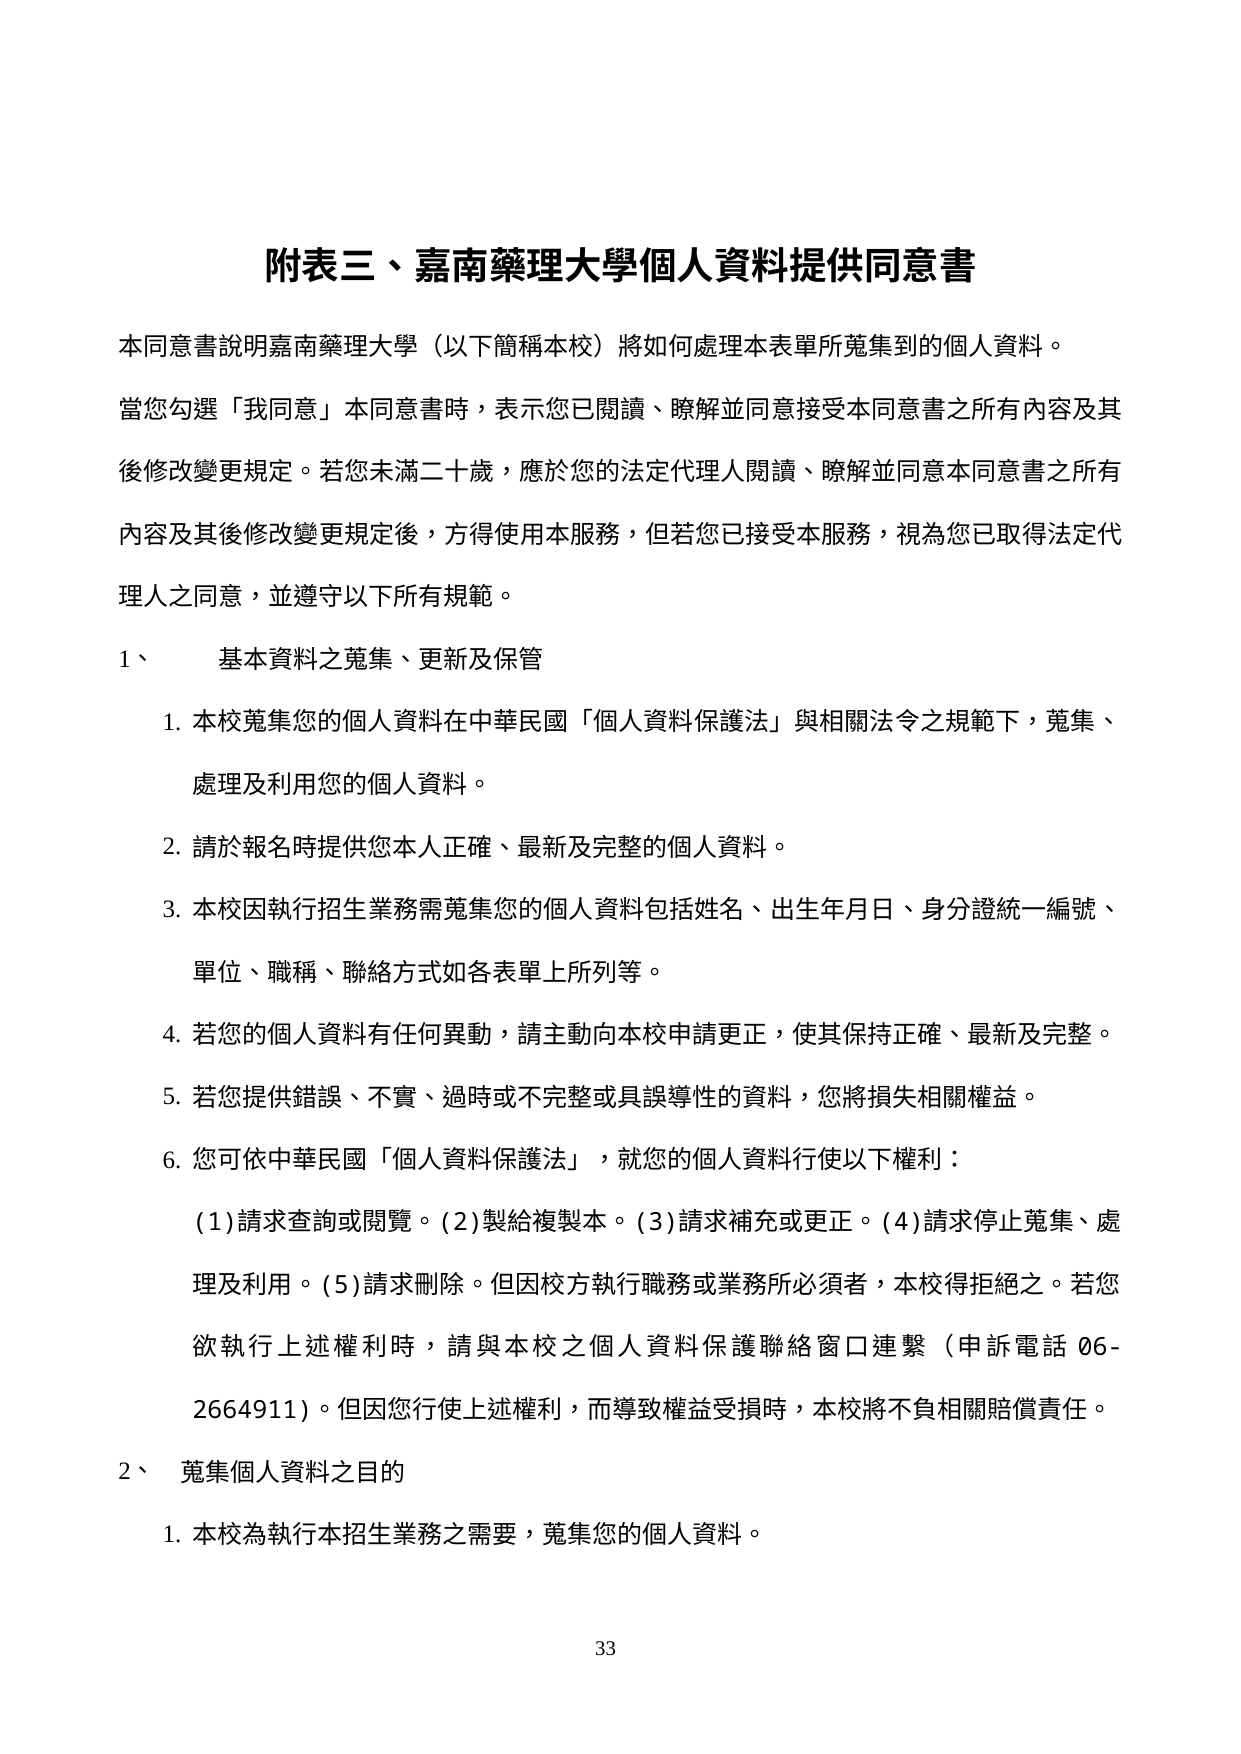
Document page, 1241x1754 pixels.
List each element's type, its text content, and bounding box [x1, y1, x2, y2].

text 附表三、嘉南藥理大學個人資料提供同意書 [118, 222, 1122, 284]
text 當您勾選「我同意」本同意書時，表示您已閱讀、瞭解並同意接受本同意書之所有內容及其後修改變更規定。若您未滿二十歲，應於您的法定代理人閱讀、瞭解並同意本同意書之所有內容及其後修改變更規定後，方得使用本服務，但若您已接受本服務，視為您已取得法定代理人之同意，並遵守以下所有規範。 [118, 366, 1122, 616]
list 本校為執行本招生業務之需要，蒐集您的個人資料。 [162, 1491, 1124, 1553]
list 您可依中華民國「個人資料保護法」，就您的個人資料行使以下權利： [162, 1116, 1110, 1178]
list 本校因執行招生業務需蒐集您的個人資料包括姓名、出生年月日、身分證統一編號、單位、職稱、聯絡方式如各表單上所列等。 [162, 866, 1122, 991]
text 本同意書說明嘉南藥理大學（以下簡稱本校）將如何處理本表單所蒐集到的個人資料。 [118, 303, 1110, 366]
list 若您提供錯誤、不實、過時或不完整或具誤導性的資料，您將損失相關權益。 [162, 1053, 1110, 1116]
list 基本資料之蒐集、更新及保管 [118, 616, 1124, 678]
list 蒐集個人資料之目的 [118, 1428, 1124, 1491]
text (1)請求查詢或閱覽。(2)製給複製本。(3)請求補充或更正。(4)請求停止蒐集、處理及利用。(5)請求刪除。但因校方執行職務或業務所必須者，本校得拒絕之。若您欲執行上述權利時，請與本校之個人資料保護聯絡窗口連繫（申訴電話06-2664911)。但因您行使上述權利，而導致權益受損時，本校將不負相關賠償責任。 [192, 1178, 1122, 1428]
list 若您的個人資料有任何異動，請主動向本校申請更正，使其保持正確、最新及完整。 [162, 991, 1110, 1053]
list 本校蒐集您的個人資料在中華民國「個人資料保護法」與相關法令之規範下，蒐集、處理及利用您的個人資料。 [162, 678, 1122, 803]
list 請於報名時提供您本人正確、最新及完整的個人資料。 [162, 803, 1110, 866]
